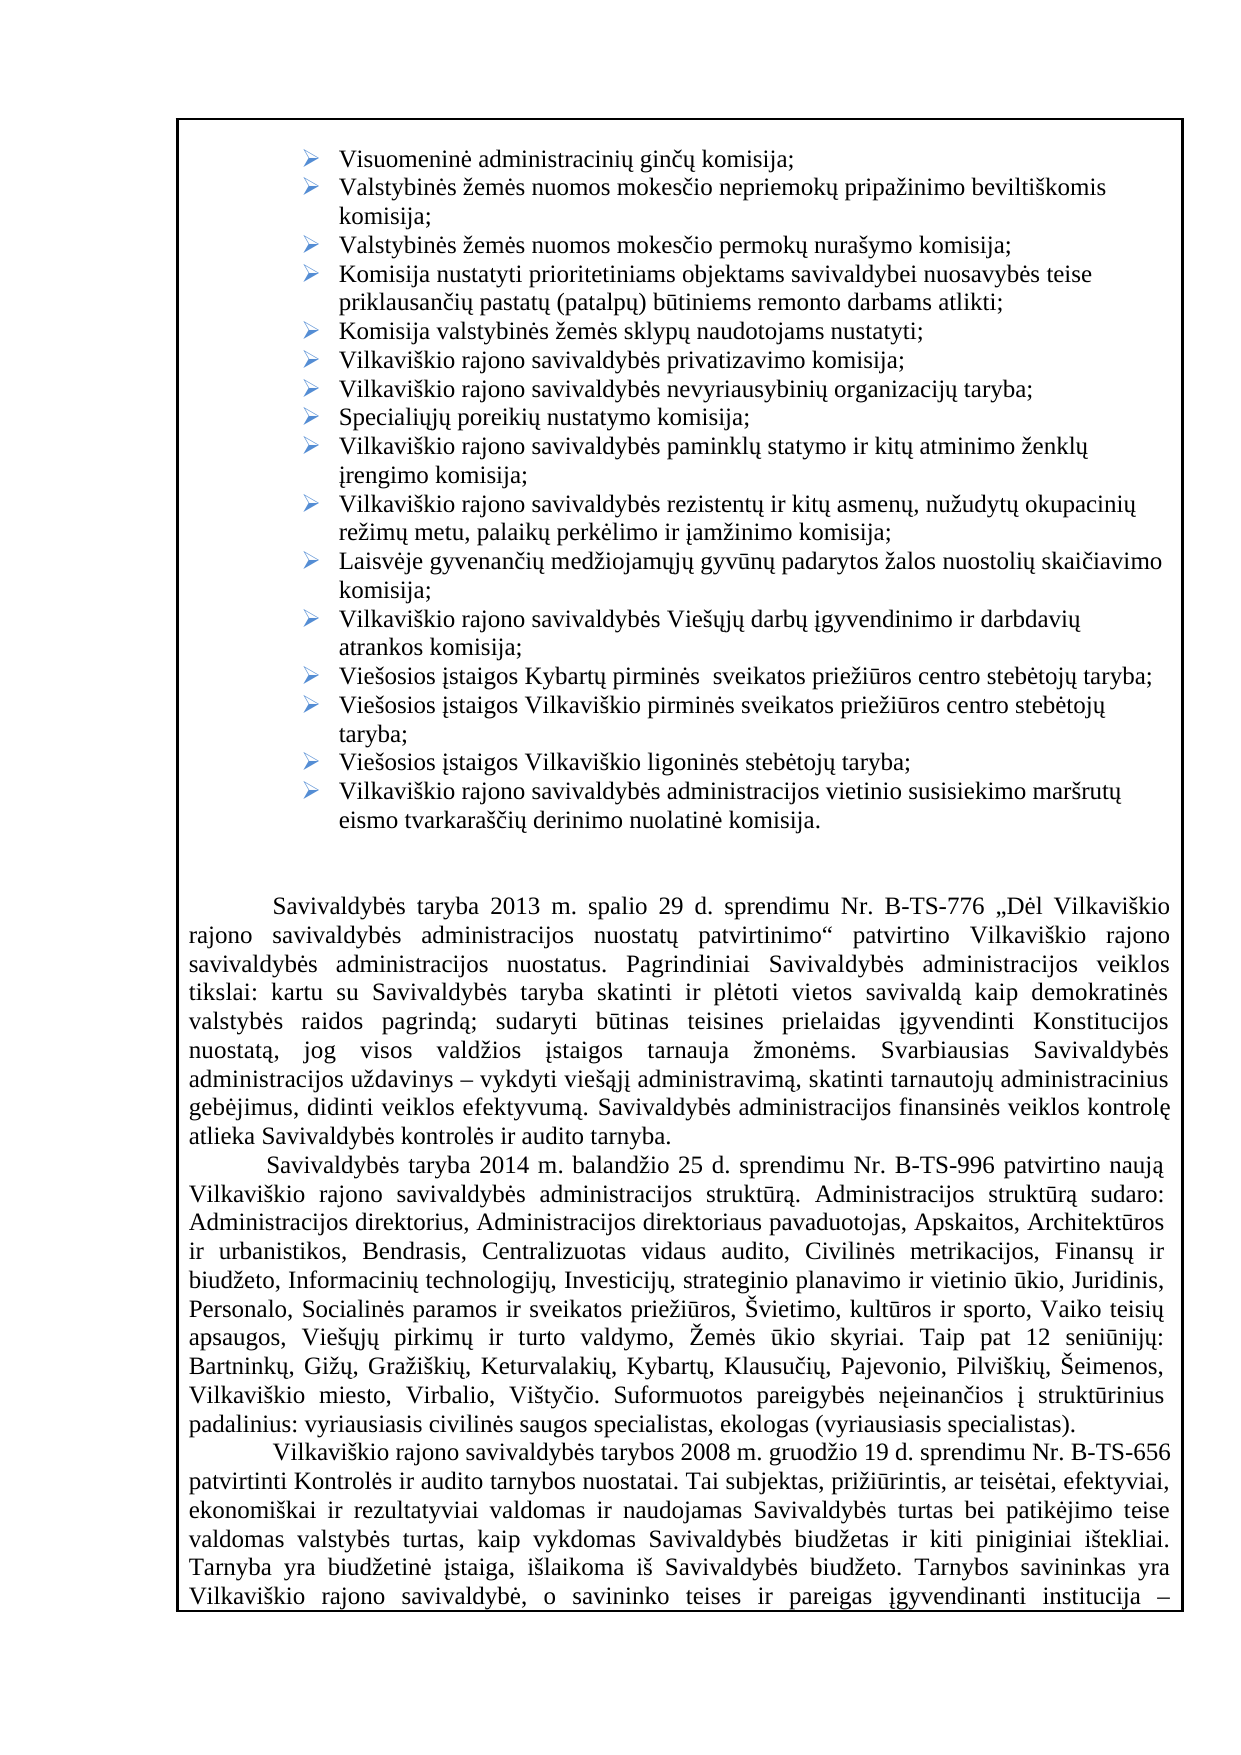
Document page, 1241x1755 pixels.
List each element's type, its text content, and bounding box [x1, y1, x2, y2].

table_cell Savivaldybės taryba 2013 m. spalio 29 d. sprendimu Nr. B-TS-776 „Dėl Vilkaviškio rajono savivaldybės administracijos nuostatų patvirtinimo“ patvirtino Vilkaviškio rajono savivaldybės administracijos nuostatus. Pagrindiniai Savivaldybės administracijos veiklos tikslai: kartu su Savivaldybės taryba skatinti ir plėtoti vietos savivaldą kaip demokratinės valstybės raidos pagrindą; sudaryti būtinas teisines prielaidas įgyvendinti Konstitucijos nuostatą, jog visos valdžios įstaigos tarnauja žmonėms. Svarbiausias Savivaldybės administracijos uždavinys – vykdyti viešąjį administravimą, skatinti tarnautojų administracinius gebėjimus, didinti veiklos efektyvumą. Savivaldybės administracijos finansinės veiklos kontrolę atlieka Savivaldybės kontrolės ir audito tarnyba. Savivaldybės taryba 2014 m. balandžio 25 d. sprendimu Nr. B-TS-996 patvirtino naują Vilkaviškio rajono savivaldybės administracijos struktūrą. Administracijos struktūrą sudaro: Administracijos direktorius, Administracijos direktoriaus pavaduotojas, Apskaitos, Architektūros ir urbanistikos, Bendrasis, Centralizuotas vidaus audito, Civilinės metrikacijos, Finansų ir biudžeto, Informacinių technologijų, Investicijų, strateginio planavimo ir vietinio ūkio, Juridinis, Personalo, Socialinės paramos ir sveikatos priežiūros, Švietimo, kultūros ir sporto, Vaiko teisių apsaugos, Viešųjų pirkimų ir turto valdymo, Žemės ūkio skyriai. Taip pat 12 seniūnijų: Bartninkų, Gižų, Gražiškių, Keturvalakių, Kybartų, Klausučių, Pajevonio, Pilviškių, Šeimenos, Vilkaviškio miesto, Virbalio, Vištyčio. Suformuotos pareigybės neįeinančios į struktūrinius padalinius: vyriausiasis civilinės saugos specialistas, ekologas (vyriausiasis specialistas). Vilkaviškio rajono savivaldybės tarybos 2008 m. gruodžio 19 d. sprendimu Nr. B-TS-656 patvirtinti Kontrolės ir audito tarnybos nuostatai. Tai subjektas, prižiūrintis, ar teisėtai, efektyviai, ekonomiškai ir rezultatyviai valdomas ir naudojamas Savivaldybės turtas bei patikėjimo teise valdomas valstybės turtas, kaip vykdomas Savivaldybės biudžetas ir kiti piniginiai ištekliai. Tarnyba yra biudžetinė įstaiga, išlaikoma iš Savivaldybės biudžeto. Tarnybos savininkas yra Vilkaviškio rajono savivaldybė, o savininko teises ir pareigas įgyvendinanti institucija – [179, 120, 1181, 1610]
table_cell [189, 834, 1171, 862]
table_header  Visuomeninė administracinių ginčų komisija;  Valstybinės žemės nuomos mokesčio nepriemokų pripažinimo beviltiškomis komisija;  Valstybinės žemės nuomos mokesčio permokų nurašymo komisija;  Komisija nustatyti prioritetiniams objektams savivaldybei nuosavybės teise priklausančių pastatų (patalpų) būtiniems remonto darbams atlikti;  Komisija valstybinės žemės sklypų naudotojams nustatyti;  Vilkaviškio rajono savivaldybės privatizavimo komisija;  Vilkaviškio rajono savivaldybės nevyriausybinių organizacijų taryba;  Specialiųjų poreikių nustatymo komisija;  Vilkaviškio rajono savivaldybės paminklų statymo ir kitų atminimo ženklų įrengimo komisija;  Vilkaviškio rajono savivaldybės rezistentų ir kitų asmenų, nužudytų okupacinių režimų metu, palaikų perkėlimo ir įamžinimo komisija;  Laisvėje gyvenančių medžiojamųjų gyvūnų padarytos žalos nuostolių skaičiavimo komisija;  Vilkaviškio rajono savivaldybės Viešųjų darbų įgyvendinimo ir darbdavių atrankos komisija;  Viešosios įstaigos Kybartų pirminės sveikatos priežiūros centro stebėtojų taryba;  Viešosios įstaigos Vilkaviškio pirminės sveikatos priežiūros centro stebėtojų taryba;  Viešosios įstaigos Vilkaviškio ligoninės stebėtojų taryba;  Vilkaviškio rajono savivaldybės administracijos vietinio susisiekimo maršrutų eismo tvarkaraščių derinimo nuolatinė komisija. [189, 120, 1171, 834]
table_cell [189, 863, 1171, 891]
